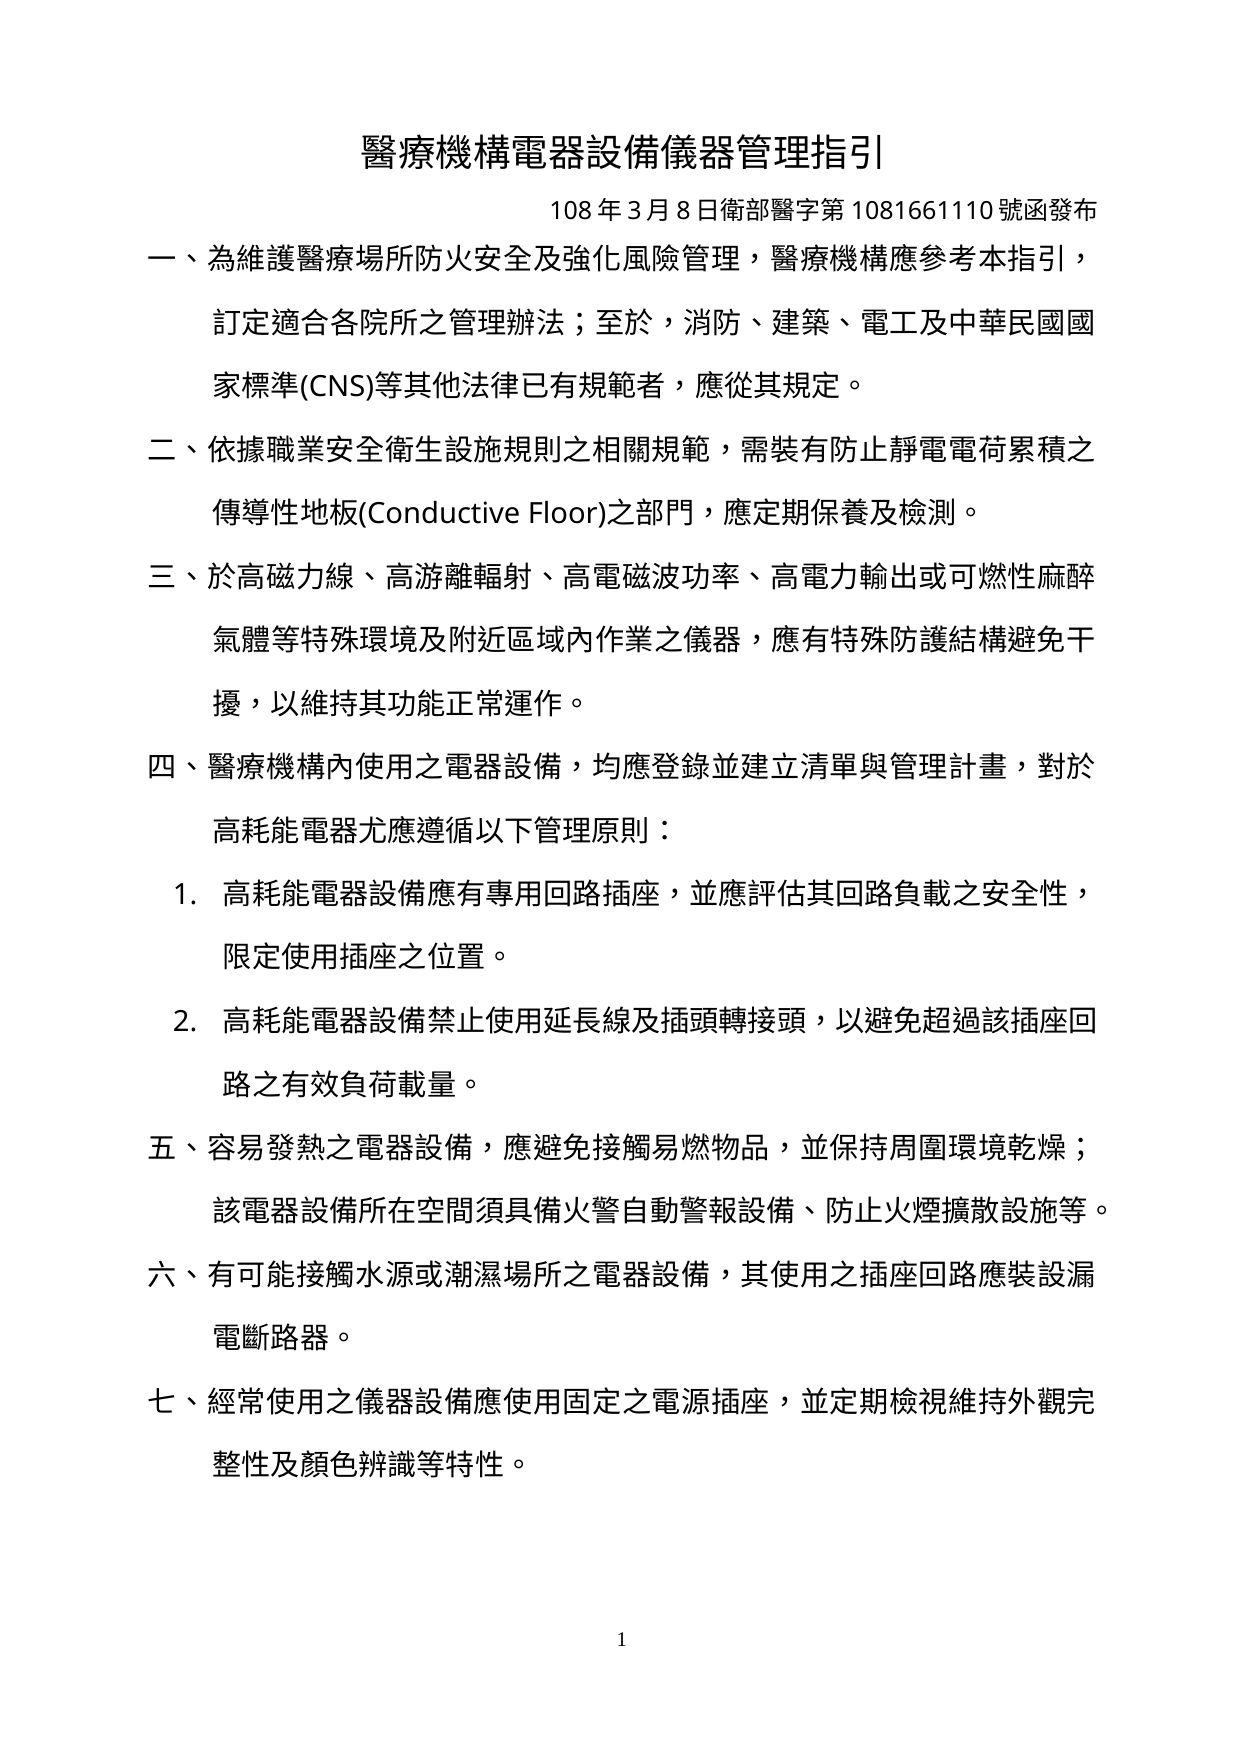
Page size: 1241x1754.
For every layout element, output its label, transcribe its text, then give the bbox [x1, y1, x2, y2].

text 一、為維護醫療場所防火安全及強化風險管理，醫療機構應參考本指引，訂定適合各院所之管理辦法；至於，消防、建築、電工及中華民國國家標準(CNS)等其他法律已有規範者，應從其規定。 [148, 236, 1098, 405]
text 三、於高磁力線、高游離輻射、高電磁波功率、高電力輸出或可燃性麻醉氣體等特殊環境及附近區域內作業之儀器，應有特殊防護結構避免干擾，以維持其功能正常運作。 [148, 553, 1098, 722]
text 六、有可能接觸水源或潮濕場所之電器設備，其使用之插座回路應裝設漏電斷路器。 [148, 1251, 1098, 1357]
text 108年3月8日衛部醫字第1081661110號函發布 [148, 191, 1098, 227]
list 高耗能電器設備禁止使用延長線及插頭轉接頭，以避免超過該插座回路之有效負荷載量。 [173, 997, 1098, 1103]
text 七、經常使用之儀器設備應使用固定之電源插座，並定期檢視維持外觀完整性及顏色辨識等特性。 [148, 1378, 1098, 1484]
text 四、醫療機構內使用之電器設備，均應登錄並建立清單與管理計畫，對於高耗能電器尤應遵循以下管理原則： [148, 744, 1098, 849]
text 五、容易發熱之電器設備，應避免接觸易燃物品，並保持周圍環境乾燥；該電器設備所在空間須具備火警自動警報設備、防止火煙擴散設施等。 [148, 1124, 1098, 1230]
text 二、依據職業安全衛生設施規則之相關規範，需裝有防止靜電電荷累積之傳導性地板(Conductive Floor)之部門，應定期保養及檢測。 [148, 426, 1098, 532]
text 醫療機構電器設備儀器管理指引 [148, 123, 1098, 177]
list 高耗能電器設備應有專用回路插座，並應評估其回路負載之安全性，限定使用插座之位置。 [173, 871, 1098, 976]
